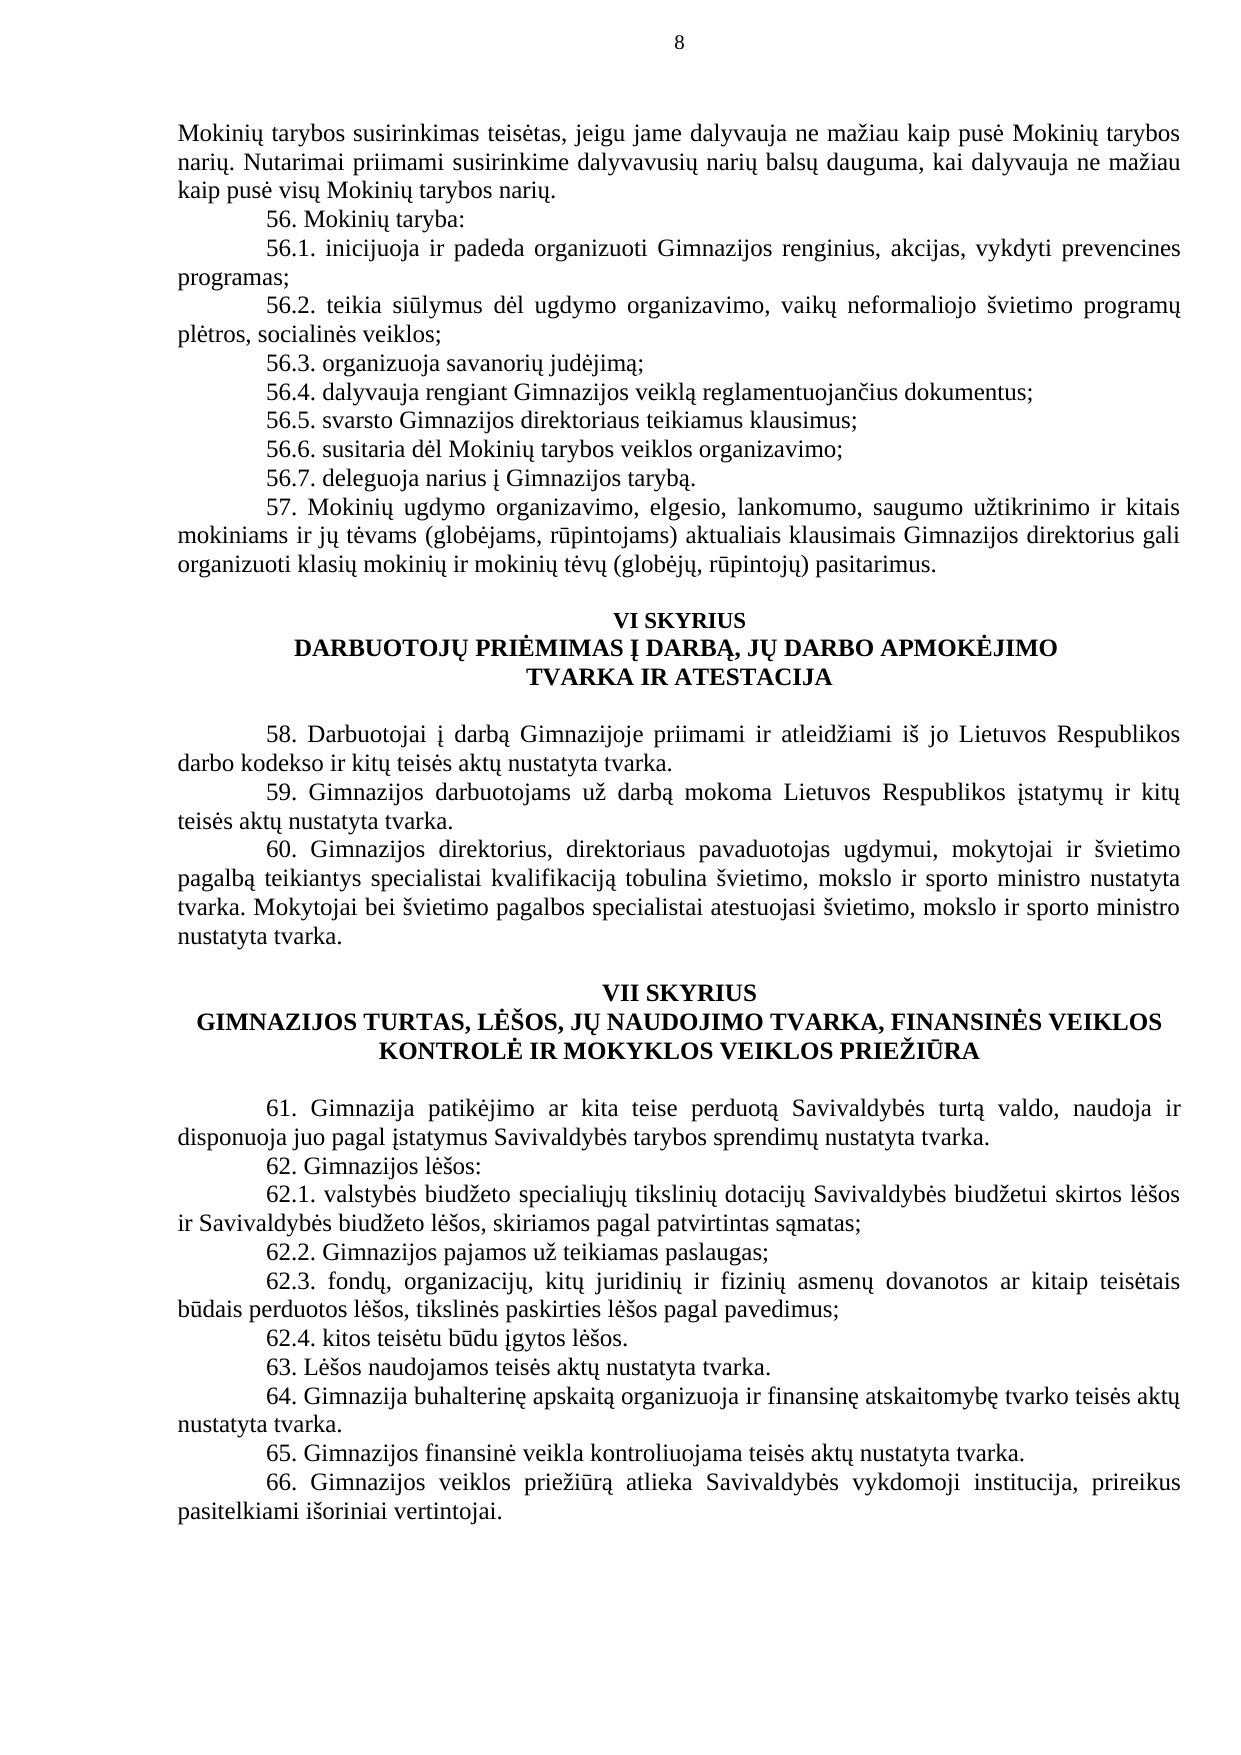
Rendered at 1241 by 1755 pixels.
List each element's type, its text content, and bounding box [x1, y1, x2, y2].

text 62.1. valstybės biudžeto specialiųjų tikslinių dotacijų Savivaldybės biudžetui skirtos lėšos ir Savivaldybės biudžeto lėšos, skiriamos pagal patvirtintas sąmatas; [177, 1179, 1181, 1237]
text 58. Darbuotojai į darbą Gimnazijoje priimami ir atleidžiami iš jo Lietuvos Respublikos darbo kodekso ir kitų teisės aktų nustatyta tvarka. [177, 719, 1181, 777]
text VII SKYRIUS [177, 978, 1181, 1007]
text 56.1. inicijuoja ir padeda organizuoti Gimnazijos renginius, akcijas, vykdyti prevencines programas; [177, 233, 1181, 291]
text GIMNAZIJOS TURTAS, LĖŠOS, JŲ NAUDOJIMO TVARKA, FINANSINĖS VEIKLOS KONTROLĖ IR MOKYKLOS VEIKLOS PRIEŽIŪRA [177, 1007, 1181, 1064]
text 63. Lėšos naudojamos teisės aktų nustatyta tvarka. [177, 1352, 1181, 1381]
text 56.7. deleguoja narius į Gimnazijos tarybą. [177, 463, 1181, 492]
text 62.4. kitos teisėtu būdu įgytos lėšos. [177, 1323, 1181, 1352]
text 59. Gimnazijos darbuotojams už darbą mokoma Lietuvos Respublikos įstatymų ir kitų teisės aktų nustatyta tvarka. [177, 777, 1181, 834]
text 56.3. organizuoja savanorių judėjimą; [177, 348, 1181, 377]
text 64. Gimnazija buhalterinę apskaitą organizuoja ir finansinę atskaitomybę tvarko teisės aktų nustatyta tvarka. [177, 1381, 1181, 1438]
text 61. Gimnazija patikėjimo ar kita teise perduotą Savivaldybės turtą valdo, naudoja ir disponuoja juo pagal įstatymus Savivaldybės tarybos sprendimų nustatyta tvarka. [177, 1093, 1181, 1151]
text Mokinių tarybos susirinkimas teisėtas, jeigu jame dalyvauja ne mažiau kaip pusė Mokinių tarybos narių. Nutarimai priimami susirinkime dalyvavusių narių balsų dauguma, kai dalyvauja ne mažiau kaip pusė visų Mokinių tarybos narių. [177, 118, 1181, 204]
text TVARKA IR ATESTACIJA [177, 662, 1181, 691]
text DARBUOTOJŲ PRIĖMIMAS Į DARBĄ, JŲ DARBO APMOKĖJIMO [177, 633, 1181, 662]
text 66. Gimnazijos veiklos priežiūrą atlieka Savivaldybės vykdomoji institucija, prireikus pasitelkiami išoriniai vertintojai. [177, 1467, 1181, 1524]
text VI SKYRIUS [177, 607, 1181, 633]
text 56.2. teikia siūlymus dėl ugdymo organizavimo, vaikų neformaliojo švietimo programų plėtros, socialinės veiklos; [177, 291, 1181, 348]
text 62. Gimnazijos lėšos: [177, 1151, 1181, 1179]
text 56.4. dalyvauja rengiant Gimnazijos veiklą reglamentuojančius dokumentus; [177, 377, 1181, 406]
text 56.6. susitaria dėl Mokinių tarybos veiklos organizavimo; [177, 434, 1181, 463]
text 62.3. fondų, organizacijų, kitų juridinių ir fizinių asmenų dovanotos ar kitaip teisėtais būdais perduotos lėšos, tikslinės paskirties lėšos pagal pavedimus; [177, 1266, 1181, 1323]
text 56. Mokinių taryba: [177, 204, 1181, 233]
text 57. Mokinių ugdymo organizavimo, elgesio, lankomumo, saugumo užtikrinimo ir kitais mokiniams ir jų tėvams (globėjams, rūpintojams) aktualiais klausimais Gimnazijos direktorius gali organizuoti klasių mokinių ir mokinių tėvų (globėjų, rūpintojų) pasitarimus. [177, 492, 1181, 578]
text 60. Gimnazijos direktorius, direktoriaus pavaduotojas ugdymui, mokytojai ir švietimo pagalbą teikiantys specialistai kvalifikaciją tobulina švietimo, mokslo ir sporto ministro nustatyta tvarka. Mokytojai bei švietimo pagalbos specialistai atestuojasi švietimo, mokslo ir sporto ministro nustatyta tvarka. [177, 834, 1181, 949]
text 56.5. svarsto Gimnazijos direktoriaus teikiamus klausimus; [177, 406, 1181, 434]
text 62.2. Gimnazijos pajamos už teikiamas paslaugas; [177, 1237, 1181, 1266]
text 65. Gimnazijos finansinė veikla kontroliuojama teisės aktų nustatyta tvarka. [177, 1438, 1181, 1467]
